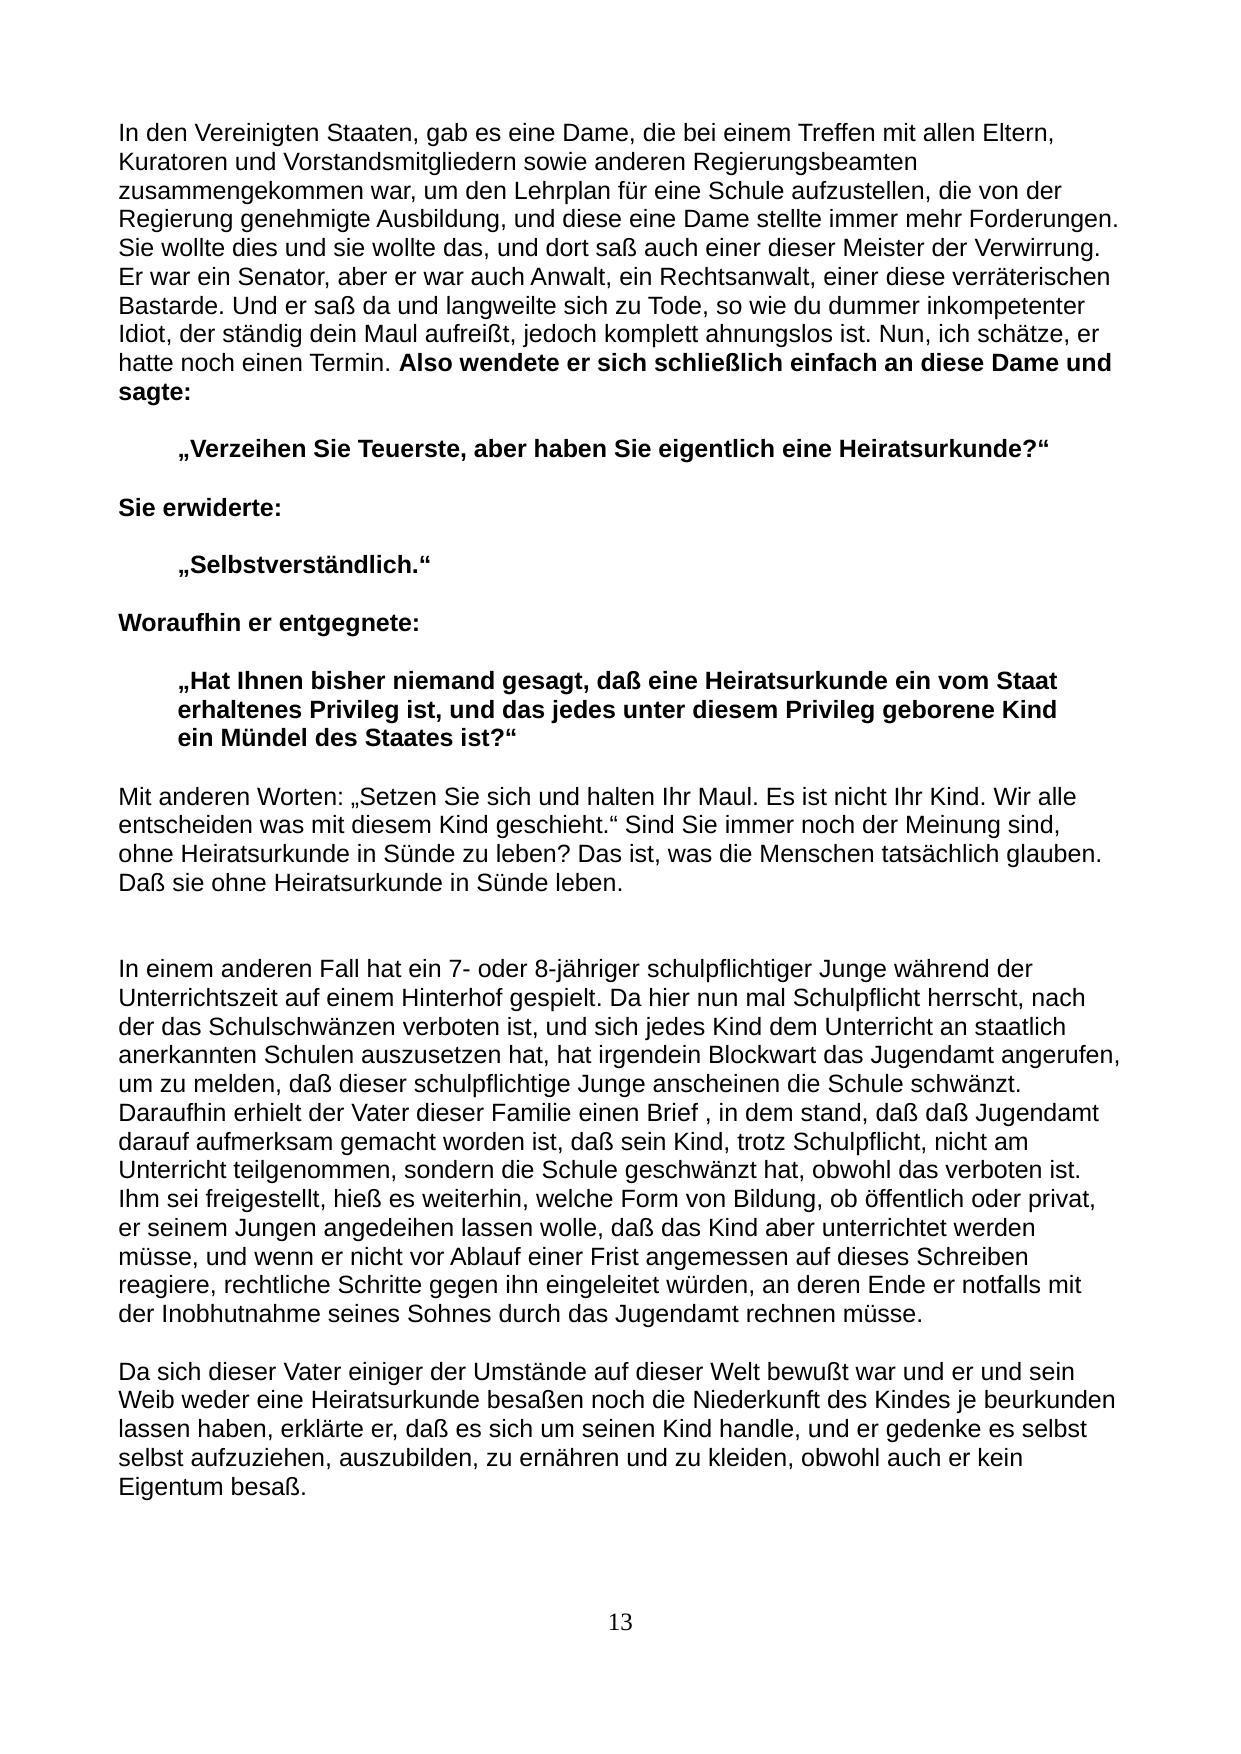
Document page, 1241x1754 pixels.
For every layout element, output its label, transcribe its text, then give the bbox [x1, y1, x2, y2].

text In einem anderen Fall hat ein 7- oder 8-jähriger schulpflichtiger Junge während der Unterrichtszeit auf einem Hinterhof gespielt. Da hier nun mal Schulpflicht herrscht, nach der das Schulschwänzen verboten ist, und sich jedes Kind dem Unterricht an staatlich anerkannten Schulen auszusetzen hat, hat irgendein Blockwart das Jugendamt angerufen, um zu melden, daß dieser schulpflichtige Junge anscheinen die Schule schwänzt. Daraufhin erhielt der Vater dieser Familie einen Brief , in dem stand, daß daß Jugendamt darauf aufmerksam gemacht worden ist, daß sein Kind, trotz Schulpflicht, nicht am Unterricht teilgenommen, sondern die Schule geschwänzt hat, obwohl das verboten ist. Ihm sei freigestellt, hieß es weiterhin, welche Form von Bildung, ob öffentlich oder privat, er seinem Jungen angedeihen lassen wolle, daß das Kind aber unterrichtet werden müsse, und wenn er nicht vor Ablauf einer Frist angemessen auf dieses Schreiben reagiere, rechtliche Schritte gegen ihn eingeleitet würden, an deren Ende er notfalls mit der Inobhutnahme seines Sohnes durch das Jugendamt rechnen müsse. [118, 954, 1122, 1328]
text In den Vereinigten Staaten, gab es eine Dame, die bei einem Treffen mit allen Eltern, Kuratoren und Vorstandsmitgliedern sowie anderen Regierungsbeamten zusammengekommen war, um den Lehrplan für eine Schule aufzustellen, die von der Regierung genehmigte Ausbildung, und diese eine Dame stellte immer mehr Forderungen. Sie wollte dies und sie wollte das, und dort saß auch einer dieser Meister der Verwirrung. Er war ein Senator, aber er war auch Anwalt, ein Rechtsanwalt, einer diese verräterischen Bastarde. Und er saß da und langweilte sich zu Tode, so wie du dummer inkompetenter Idiot, der ständig dein Maul aufreißt, jedoch komplett ahnungslos ist. Nun, ich schätze, er hatte noch einen Termin. Also wendete er sich schließlich einfach an diese Dame und sagte: [118, 118, 1122, 406]
text Woraufhin er entgegnete: [118, 608, 1122, 637]
text Da sich dieser Vater einiger der Umstände auf dieser Welt bewußt war und er und sein Weib weder eine Heiratsurkunde besaßen noch die Niederkunft des Kindes je beurkunden lassen haben, erklärte er, daß es sich um seinen Kind handle, und er gedenke es selbst selbst aufzuziehen, auszubilden, zu ernähren und zu kleiden, obwohl auch er kein Eigentum besaß. [118, 1357, 1122, 1500]
text „Hat Ihnen bisher niemand gesagt, daß eine Heiratsurkunde ein vom Staat erhaltenes Privileg ist, und das jedes unter diesem Privileg geborene Kind ein Mündel des Staates ist?“ [177, 666, 1063, 752]
text „Verzeihen Sie Teuerste, aber haben Sie eigentlich eine Heiratsurkunde?“ [177, 434, 1063, 463]
text Mit anderen Worten: „Setzen Sie sich und halten Ihr Maul. Es ist nicht Ihr Kind. Wir alle entscheiden was mit diesem Kind geschieht.“ Sind Sie immer noch der Meinung sind, ohne Heiratsurkunde in Sünde zu leben? Das ist, was die Menschen tatsächlich glauben. Daß sie ohne Heiratsurkunde in Sünde leben. [118, 782, 1122, 897]
text Sie erwiderte: [118, 493, 1122, 521]
text „Selbstverständlich.“ [177, 550, 1063, 579]
